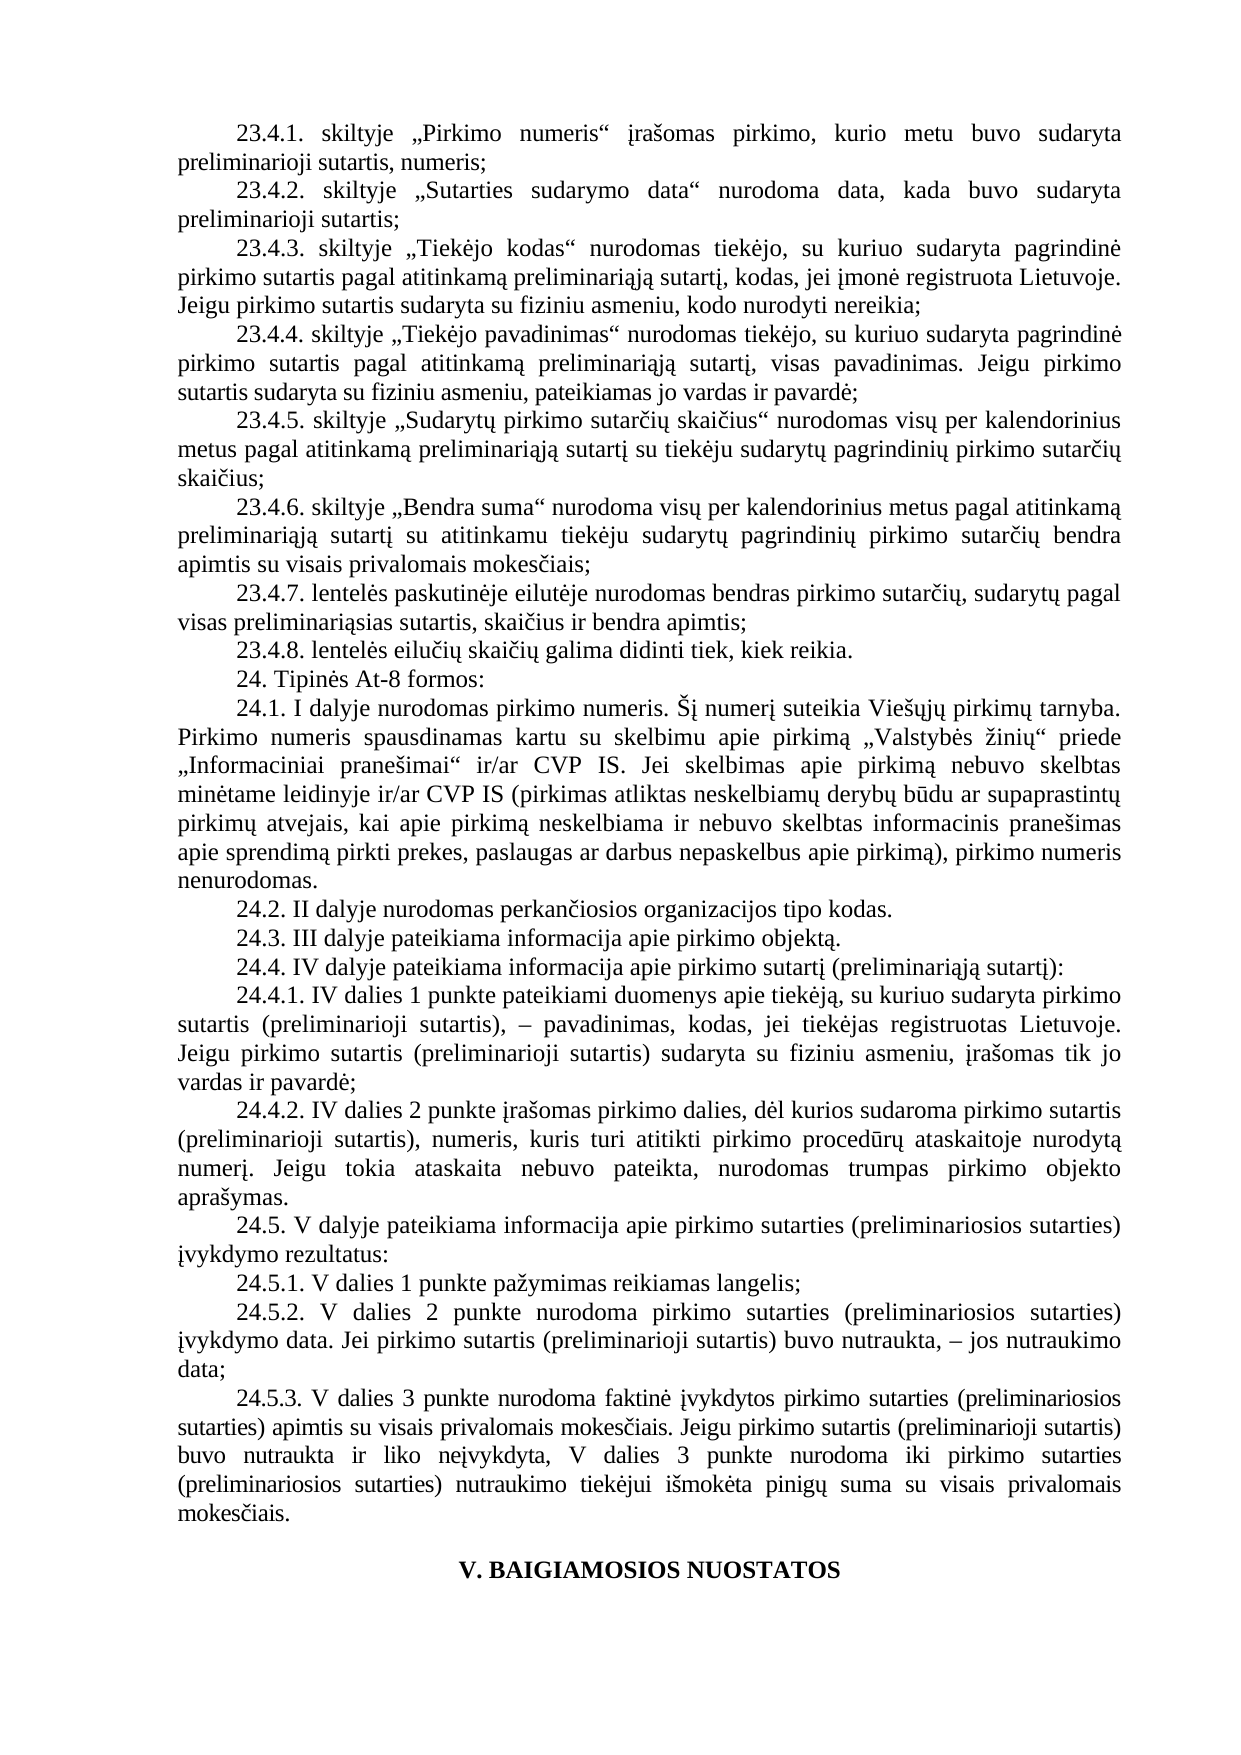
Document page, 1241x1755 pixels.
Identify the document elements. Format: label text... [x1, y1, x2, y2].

text 23.4.3. skiltyje „Tiekėjo kodas“ nurodomas tiekėjo, su kuriuo sudaryta pagrindinė pirkimo sutartis pagal atitinkamą preliminariąją sutartį, kodas, jei įmonė registruota Lietuvoje. Jeigu pirkimo sutartis sudaryta su fiziniu asmeniu, kodo nurodyti nereikia; [177, 233, 1122, 319]
text 23.4.4. skiltyje „Tiekėjo pavadinimas“ nurodomas tiekėjo, su kuriuo sudaryta pagrindinė pirkimo sutartis pagal atitinkamą preliminariąją sutartį, visas pavadinimas. Jeigu pirkimo sutartis sudaryta su fiziniu asmeniu, pateikiamas jo vardas ir pavardė; [177, 319, 1122, 406]
text 23.4.5. skiltyje „Sudarytų pirkimo sutarčių skaičius“ nurodomas visų per kalendorinius metus pagal atitinkamą preliminariąją sutartį su tiekėju sudarytų pagrindinių pirkimo sutarčių skaičius; [177, 406, 1122, 492]
text 24. Tipinės At-8 formos: [177, 664, 1122, 693]
text 23.4.7. lentelės paskutinėje eilutėje nurodomas bendras pirkimo sutarčių, sudarytų pagal visas preliminariąsias sutartis, skaičius ir bendra apimtis; [177, 578, 1122, 636]
text 23.4.6. skiltyje „Bendra suma“ nurodoma visų per kalendorinius metus pagal atitinkamą preliminariąją sutartį su atitinkamu tiekėju sudarytų pagrindinių pirkimo sutarčių bendra apimtis su visais privalomais mokesčiais; [177, 492, 1122, 578]
text 23.4.1. skiltyje „Pirkimo numeris“ įrašomas pirkimo, kurio metu buvo sudaryta preliminarioji sutartis, numeris; [177, 118, 1122, 176]
text 24.4.1. IV dalies 1 punkte pateikiami duomenys apie tiekėją, su kuriuo sudaryta pirkimo sutartis (preliminarioji sutartis), – pavadinimas, kodas, jei tiekėjas registruotas Lietuvoje. Jeigu pirkimo sutartis (preliminarioji sutartis) sudaryta su fiziniu asmeniu, įrašomas tik jo vardas ir pavardė; [177, 981, 1122, 1096]
text 24.1. I dalyje nurodomas pirkimo numeris. Šį numerį suteikia Viešųjų pirkimų tarnyba. Pirkimo numeris spausdinamas kartu su skelbimu apie pirkimą „Valstybės žinių“ priede „Informaciniai pranešimai“ ir/ar CVP IS. Jei skelbimas apie pirkimą nebuvo skelbtas minėtame leidinyje ir/ar CVP IS (pirkimas atliktas neskelbiamų derybų būdu ar supaprastintų pirkimų atvejais, kai apie pirkimą neskelbiama ir nebuvo skelbtas informacinis pranešimas apie sprendimą pirkti prekes, paslaugas ar darbus nepaskelbus apie pirkimą), pirkimo numeris nenurodomas. [177, 693, 1122, 894]
text 24.5.2. V dalies 2 punkte nurodoma pirkimo sutarties (preliminariosios sutarties) įvykdymo data. Jei pirkimo sutartis (preliminarioji sutartis) buvo nutraukta, – jos nutraukimo data; [177, 1297, 1122, 1383]
text 23.4.8. lentelės eilučių skaičių galima didinti tiek, kiek reikia. [177, 636, 1122, 664]
text 24.5.3. V dalies 3 punkte nurodoma faktinė įvykdytos pirkimo sutarties (preliminariosios sutarties) apimtis su visais privalomais mokesčiais. Jeigu pirkimo sutartis (preliminarioji sutartis) buvo nutraukta ir liko neįvykdyta, V dalies 3 punkte nurodoma iki pirkimo sutarties (preliminariosios sutarties) nutraukimo tiekėjui išmokėta pinigų suma su visais privalomais mokesčiais. [177, 1383, 1122, 1527]
text V. BAIGIAMOSIOS NUOSTATOS [177, 1556, 1122, 1584]
text 24.2. II dalyje nurodomas perkančiosios organizacijos tipo kodas. [177, 894, 1122, 923]
text 24.3. III dalyje pateikiama informacija apie pirkimo objektą. [177, 923, 1122, 952]
text 24.4.2. IV dalies 2 punkte įrašomas pirkimo dalies, dėl kurios sudaroma pirkimo sutartis (preliminarioji sutartis), numeris, kuris turi atitikti pirkimo procedūrų ataskaitoje nurodytą numerį. Jeigu tokia ataskaita nebuvo pateikta, nurodomas trumpas pirkimo objekto aprašymas. [177, 1096, 1122, 1211]
text 24.4. IV dalyje pateikiama informacija apie pirkimo sutartį (preliminariąją sutartį): [177, 952, 1122, 981]
text 24.5. V dalyje pateikiama informacija apie pirkimo sutarties (preliminariosios sutarties) įvykdymo rezultatus: [177, 1211, 1122, 1268]
text 24.5.1. V dalies 1 punkte pažymimas reikiamas langelis; [177, 1268, 1122, 1297]
text 23.4.2. skiltyje „Sutarties sudarymo data“ nurodoma data, kada buvo sudaryta preliminarioji sutartis; [177, 176, 1122, 233]
